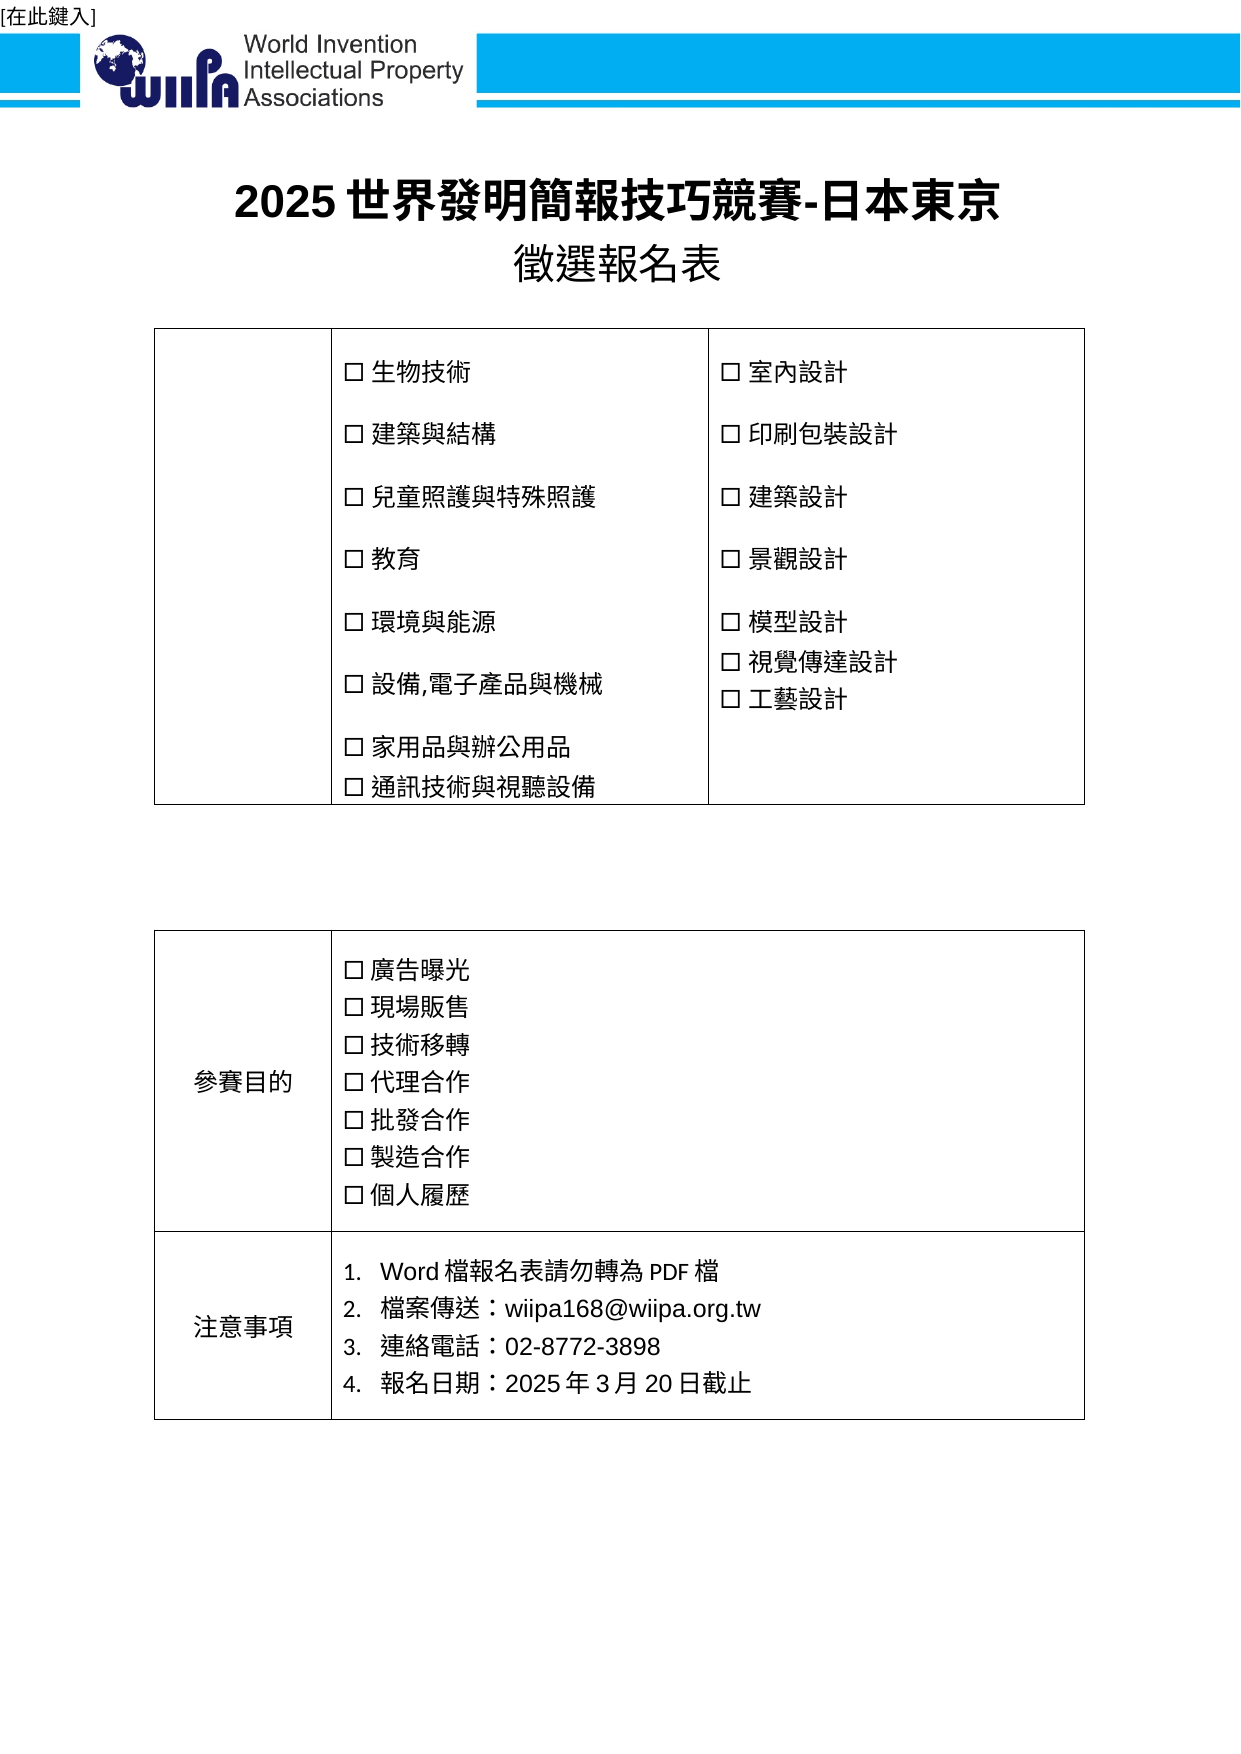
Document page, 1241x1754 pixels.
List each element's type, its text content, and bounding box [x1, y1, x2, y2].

table_header 參賽目的 [155, 931, 331, 1231]
table_cell 注意事項 [155, 1232, 331, 1419]
table_cell [155, 329, 331, 803]
table_cell  室內設計  印刷包裝設計  建築設計  景觀設計  模型設計  視覺傳達設計  工藝設計 [709, 329, 1084, 803]
table_header  廣告曝光  現場販售  技術移轉  代理合作  批發合作  製造合作  個人履歷 [332, 931, 1084, 1231]
table_cell  生物技術  建築與結構  兒童照護與特殊照護  教育  環境與能源  設備,電子產品與機械  家用品與辦公用品  通訊技術與視聽設備 [332, 329, 708, 803]
table_cell Word檔報名表請勿轉為PDF檔 檔案傳送：wiipa168@wiipa.org.tw 連絡電話：02-8772-3898 報名日期：2025年3月20日截止 [332, 1232, 1084, 1419]
